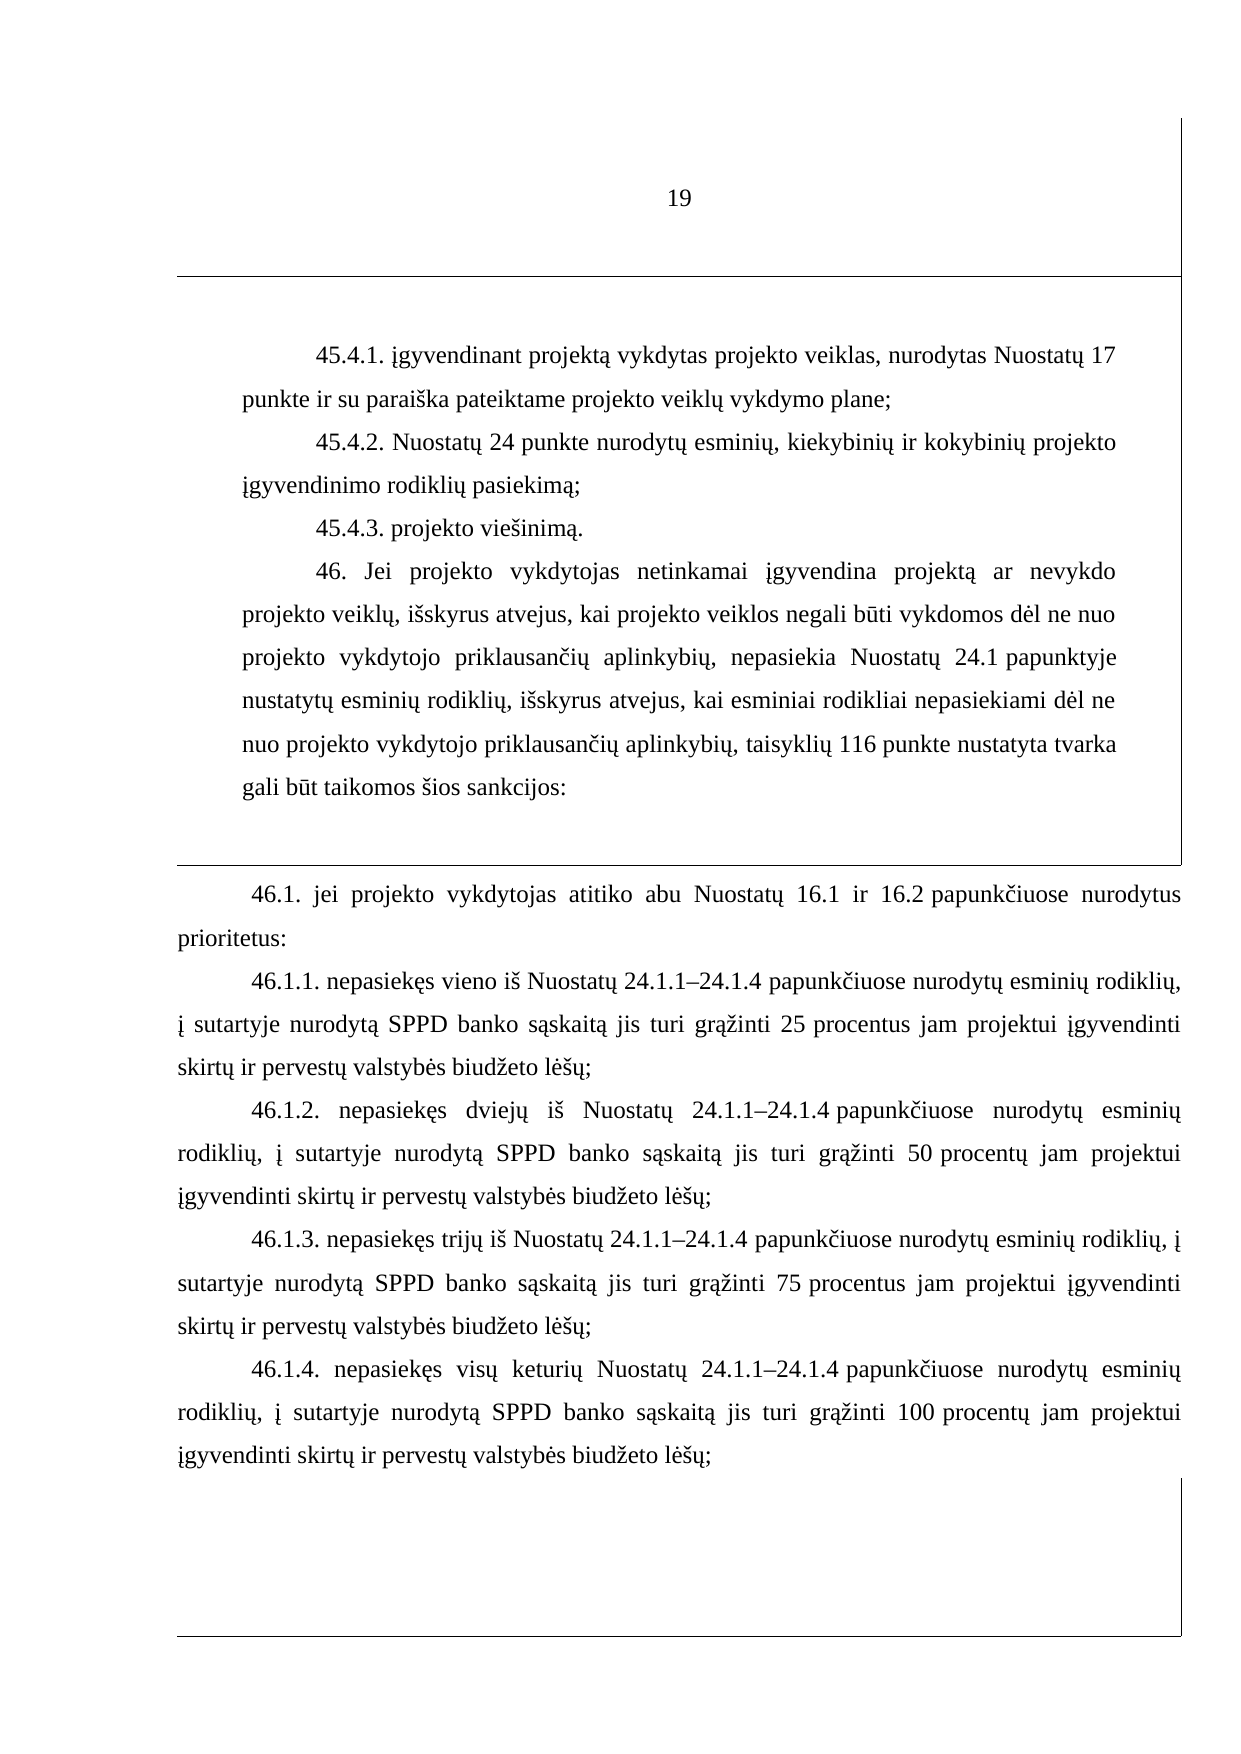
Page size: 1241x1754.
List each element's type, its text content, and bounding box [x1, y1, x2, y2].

text 46. Jei projekto vykdytojas netinkamai įgyvendina projektą ar nevykdo projekto veiklų, išskyrus atvejus, kai projekto veiklos negali būti vykdomos dėl ne nuo projekto vykdytojo priklausančių aplinkybių, nepasiekia Nuostatų 24.1 papunktyje nustatytų esminių rodiklių, išskyrus atvejus, kai esminiai rodikliai nepasiekiami dėl ne nuo projekto vykdytojo priklausančių aplinkybių, taisyklių 116 punkte nustatyta tvarka gali būt taikomos šios sankcijos: [177, 492, 1181, 865]
text 46.1.4. nepasiekęs visų keturių Nuostatų 24.1.1–24.1.4 papunkčiuose nurodytų esminių rodiklių, į sutartyje nurodytą SPPD banko sąskaitą jis turi grąžinti 100 procentų jam projektui įgyvendinti skirtų ir pervestų valstybės biudžeto lėšų; [177, 1354, 1181, 1469]
text 46.1. jei projekto vykdytojas atitiko abu Nuostatų 16.1 ir 16.2 papunkčiuose nurodytus prioritetus: [177, 879, 1181, 951]
text 46.1.1. nepasiekęs vieno iš Nuostatų 24.1.1–24.1.4 papunkčiuose nurodytų esminių rodiklių, į sutartyje nurodytą SPPD banko sąskaitą jis turi grąžinti 25 procentus jam projektui įgyvendinti skirtų ir pervestų valstybės biudžeto lėšų; [177, 966, 1181, 1081]
text 46.1.2. nepasiekęs dviejų iš Nuostatų 24.1.1–24.1.4 papunkčiuose nurodytų esminių rodiklių, į sutartyje nurodytą SPPD banko sąskaitą jis turi grąžinti 50 procentų jam projektui įgyvendinti skirtų ir pervestų valstybės biudžeto lėšų; [177, 1095, 1181, 1210]
text 45.4.3. projekto viešinimą. [177, 448, 1181, 492]
text 45.4.1. įgyvendinant projektą vykdytas projekto veiklas, nurodytas Nuostatų 17 punkte ir su paraiška pateiktame projekto veiklų vykdymo plane; [177, 276, 1181, 362]
text 46.1.3. nepasiekęs trijų iš Nuostatų 24.1.1–24.1.4 papunkčiuose nurodytų esminių rodiklių, į sutartyje nurodytą SPPD banko sąskaitą jis turi grąžinti 75 procentus jam projektui įgyvendinti skirtų ir pervestų valstybės biudžeto lėšų; [177, 1224, 1181, 1339]
text 45.4.2. Nuostatų 24 punkte nurodytų esminių, kiekybinių ir kokybinių projekto įgyvendinimo rodiklių pasiekimą; [177, 362, 1181, 448]
